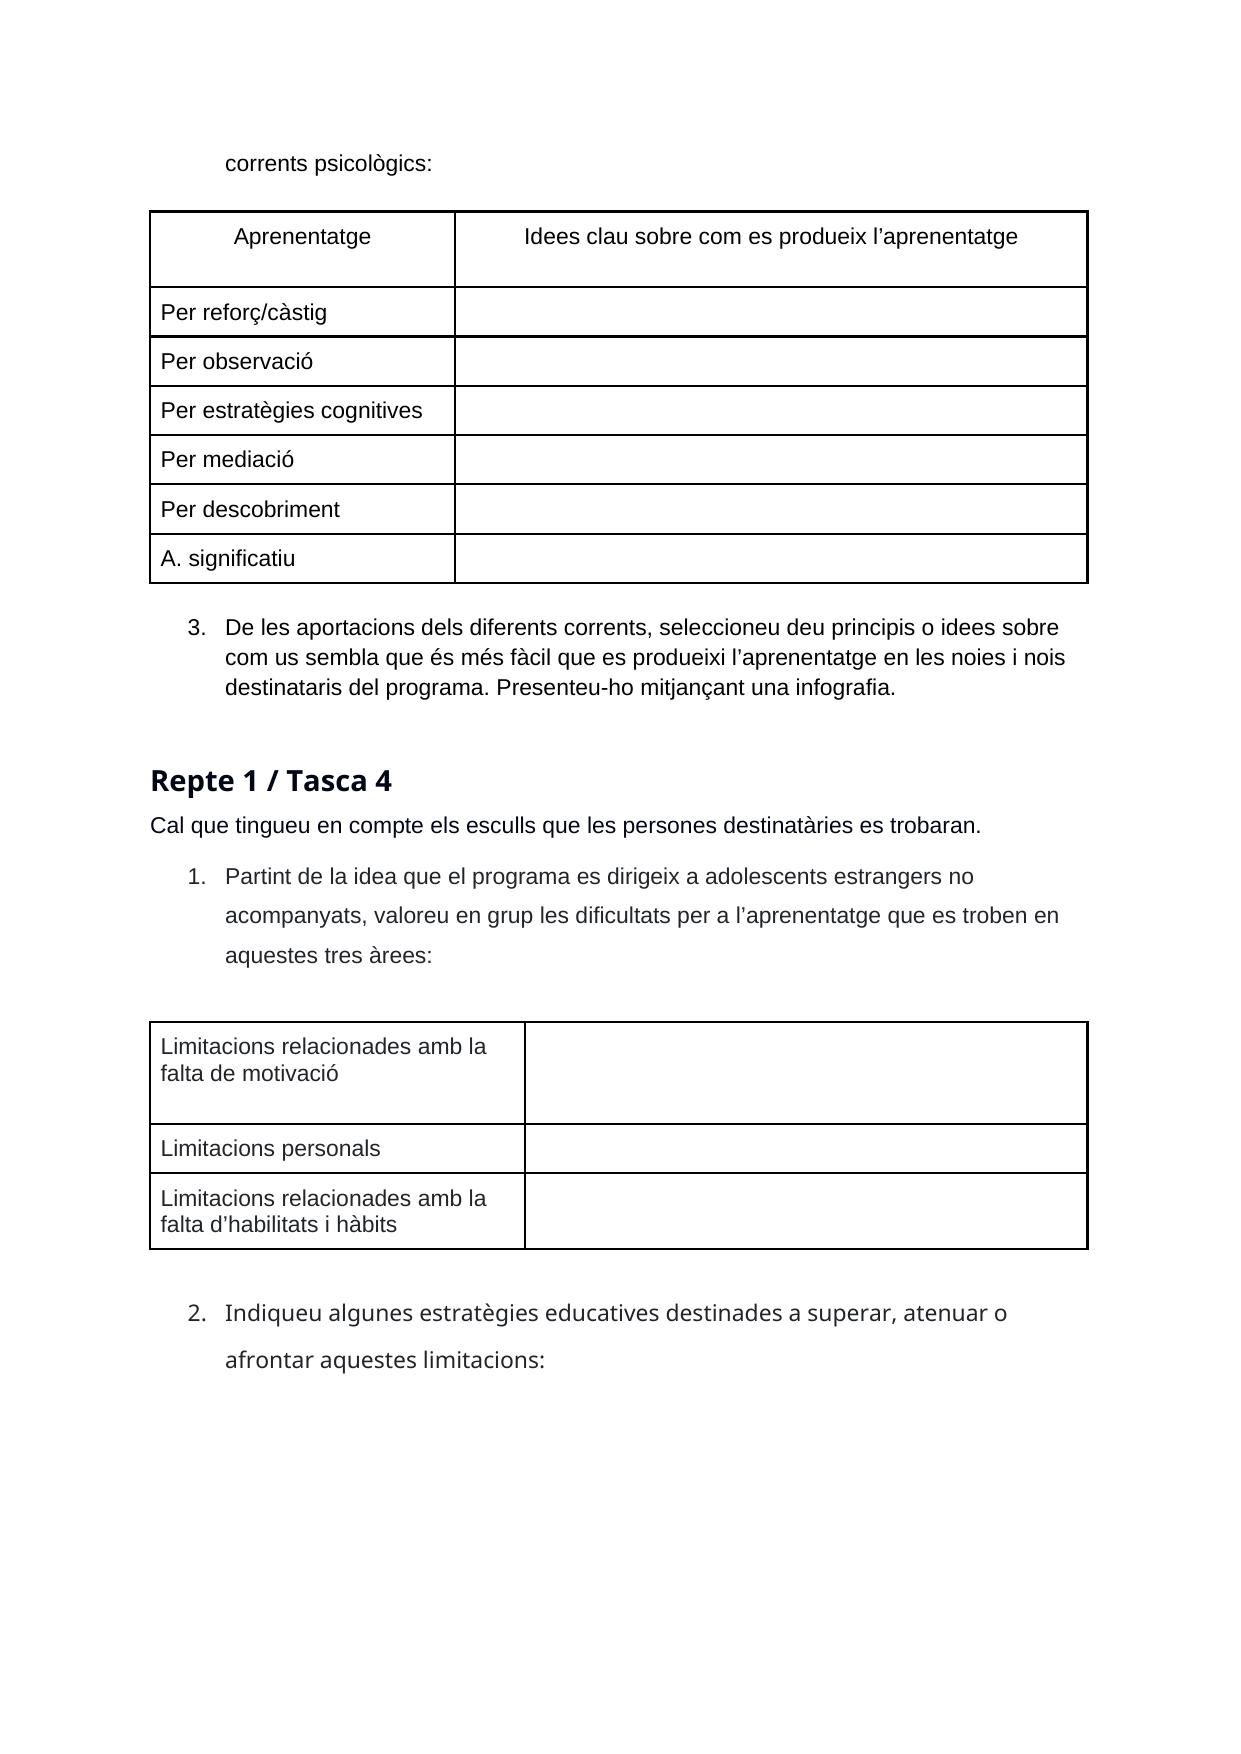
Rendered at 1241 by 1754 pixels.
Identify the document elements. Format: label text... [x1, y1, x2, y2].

list Partint de la idea que el programa es dirigeix a adolescents estrangers no acompanyats, valoreu en grup les dificultats per a l’aprenentatge que es troben en aquestes tres àrees: [187, 863, 1090, 968]
text Cal que tingueu en compte els esculls que les persones destinatàries es trobaran. [150, 812, 1090, 838]
table_cell Per reforç/càstig [151, 288, 454, 335]
table_cell Per descobriment [151, 485, 454, 532]
table_cell [456, 436, 1086, 483]
table_cell Per mediació [151, 436, 454, 483]
table_cell A. significatiu [151, 535, 454, 582]
table_cell [456, 288, 1086, 335]
table_cell [456, 535, 1086, 582]
subtitle Repte 1 / Tasca 4 [150, 760, 1090, 799]
table_header Idees clau sobre com es produeix l’aprenentatge [456, 213, 1086, 286]
list Indiqueu algunes estratègies educatives destinades a superar, atenuar o afrontar aquestes limitacions: [187, 1297, 1090, 1375]
list corrents psicològics: [187, 150, 1090, 176]
table_cell [526, 1174, 1086, 1248]
table_cell [456, 387, 1086, 434]
table_header Aprenentatge [151, 213, 454, 286]
table_cell Per observació [151, 338, 454, 384]
table_cell Per estratègies cognitives [151, 387, 454, 434]
table_header Limitacions relacionades amb la falta de motivació [151, 1023, 524, 1123]
table_cell [456, 485, 1086, 532]
table_cell [456, 338, 1086, 384]
table_cell Limitacions personals [151, 1125, 524, 1172]
table_cell Limitacions relacionades amb la falta d’habilitats i hàbits [151, 1174, 524, 1248]
list De les aportacions dels diferents corrents, seleccioneu deu principis o idees sobre com us sembla que és més fàcil que es produeixi l’aprenentatge en les noies i nois destinataris del programa. Presenteu-ho mitjançant una infografia. [187, 614, 1090, 701]
table_header [526, 1023, 1086, 1123]
table_cell [526, 1125, 1086, 1172]
